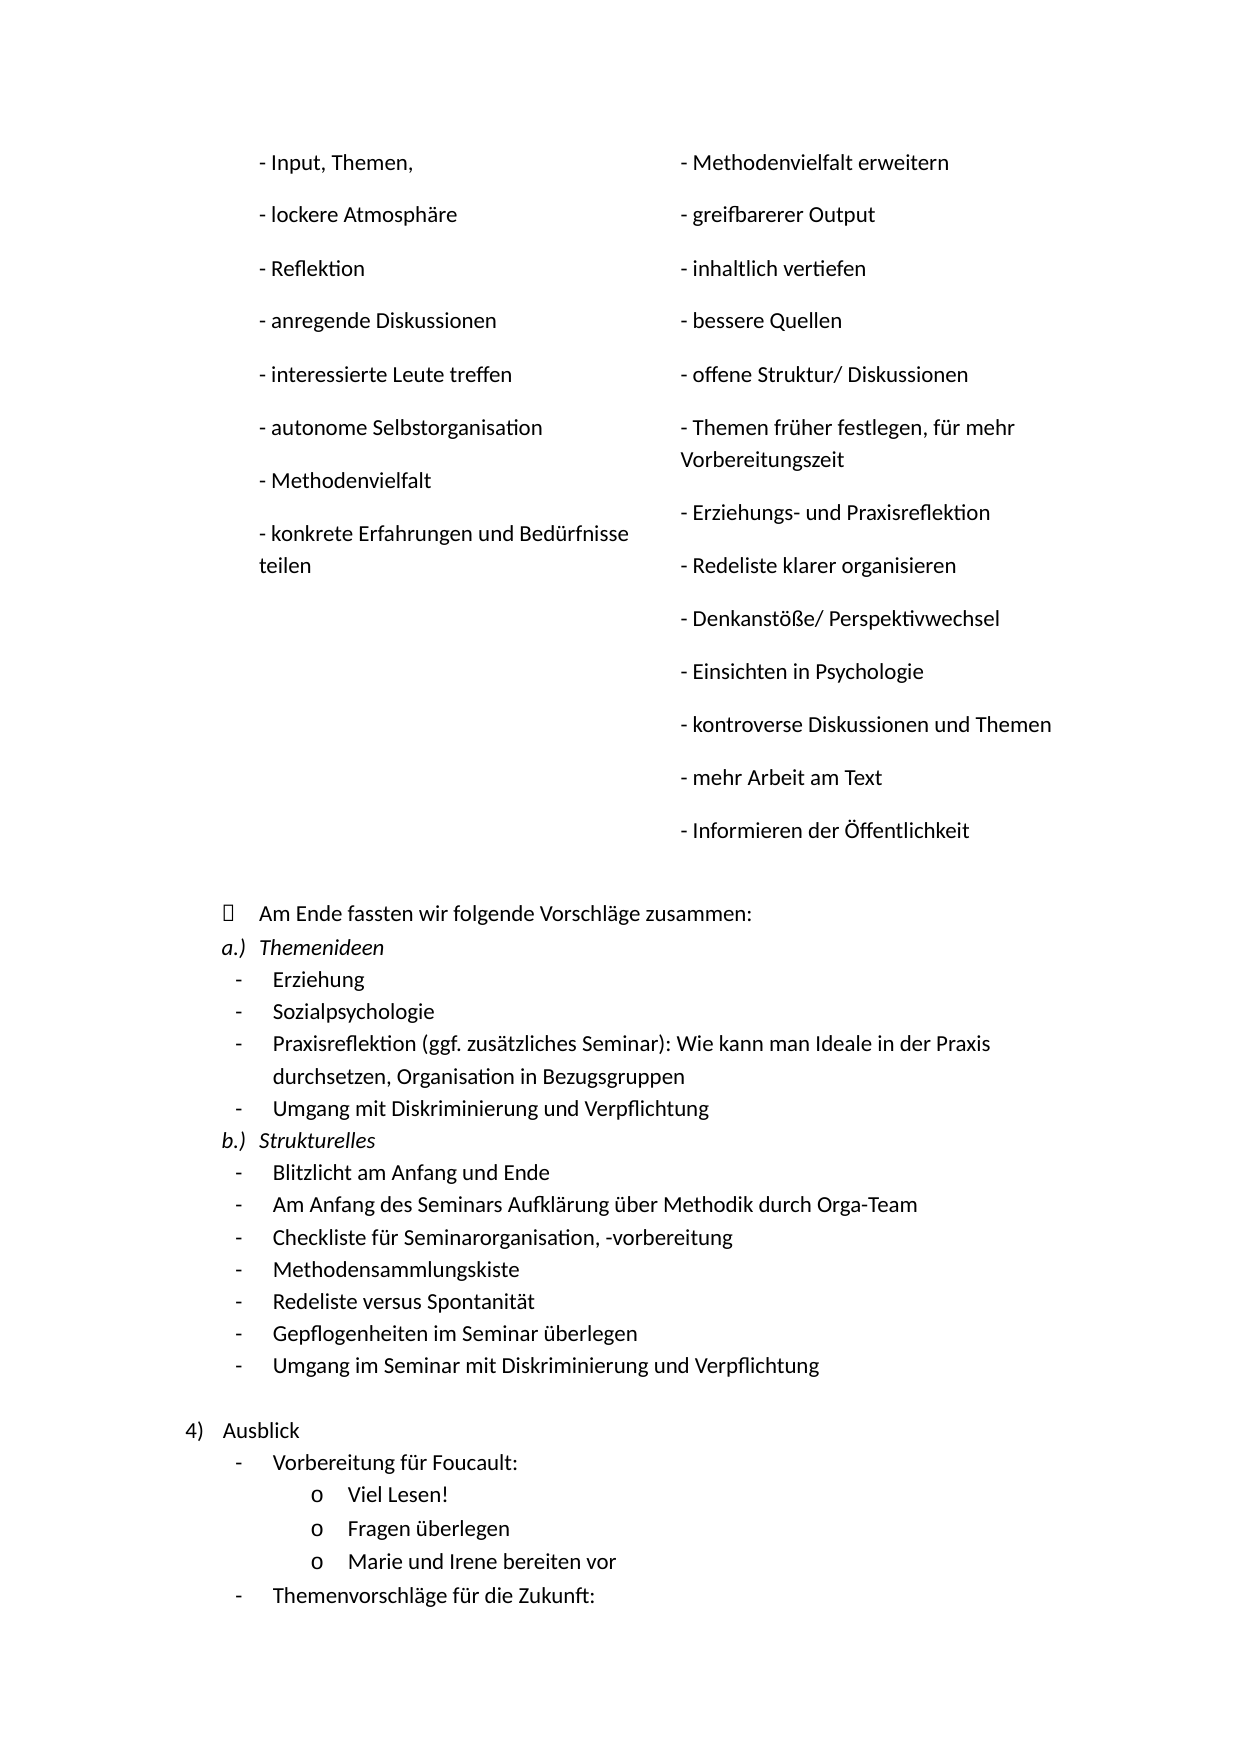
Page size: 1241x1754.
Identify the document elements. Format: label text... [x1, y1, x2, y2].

list Strukturelles [221, 1126, 1093, 1154]
list Fragen überlegen [310, 1514, 1093, 1543]
list Am Ende fassten wir folgende Vorschläge zusammen: [221, 897, 1093, 928]
list Umgang mit Diskriminierung und Verpflichtung [235, 1094, 1093, 1122]
list Ausblick [185, 1416, 1093, 1444]
list Praxisreflektion (ggf. zusätzliches Seminar): Wie kann man Ideale in der Praxis durchsetzen, Organisation in Bezugsgruppen [235, 1029, 1093, 1090]
list Am Anfang des Seminars Aufklärung über Methodik durch Orga-Team [235, 1191, 1093, 1218]
list Blitzlicht am Anfang und Ende [235, 1158, 1093, 1186]
list Gepflogenheiten im Seminar überlegen [235, 1319, 1093, 1347]
list Themenvorschläge für die Zukunft: [235, 1581, 1093, 1609]
list Umgang im Seminar mit Diskriminierung und Verpflichtung [235, 1351, 1093, 1379]
list Marie und Irene bereiten vor [310, 1547, 1093, 1576]
list Themenideen [221, 933, 1093, 961]
list Sozialpsychologie [235, 997, 1093, 1025]
table_cell - Input, Themen, - lockere Atmosphäre - Reflektion - anregende Diskussionen - interessierte Leute treffen - autonome Selbstorganisation - Methodenvielfalt - konkrete Erfahrungen und Bedürfnisse teilen [248, 148, 669, 865]
list Redeliste versus Spontanität [235, 1287, 1093, 1315]
list Erziehung [235, 965, 1093, 993]
list Checkliste für Seminarorganisation, -vorbereitung [235, 1223, 1093, 1251]
table_cell - Methodenvielfalt erweitern - greifbarerer Output - inhaltlich vertiefen - bessere Quellen - offene Struktur/ Diskussionen - Themen früher festlegen, für mehr Vorbereitungszeit - Erziehungs- und Praxisreflektion - Redeliste klarer organisieren - Denkanstöße/ Perspektivwechsel - Einsichten in Psychologie - kontroverse Diskussionen und Themen - mehr Arbeit am Text - Informieren der Öffentlichkeit [669, 148, 1104, 865]
list Viel Lesen! [310, 1480, 1093, 1509]
list Vorbereitung für Foucault: [235, 1448, 1093, 1476]
list Methodensammlungskiste [235, 1255, 1093, 1283]
